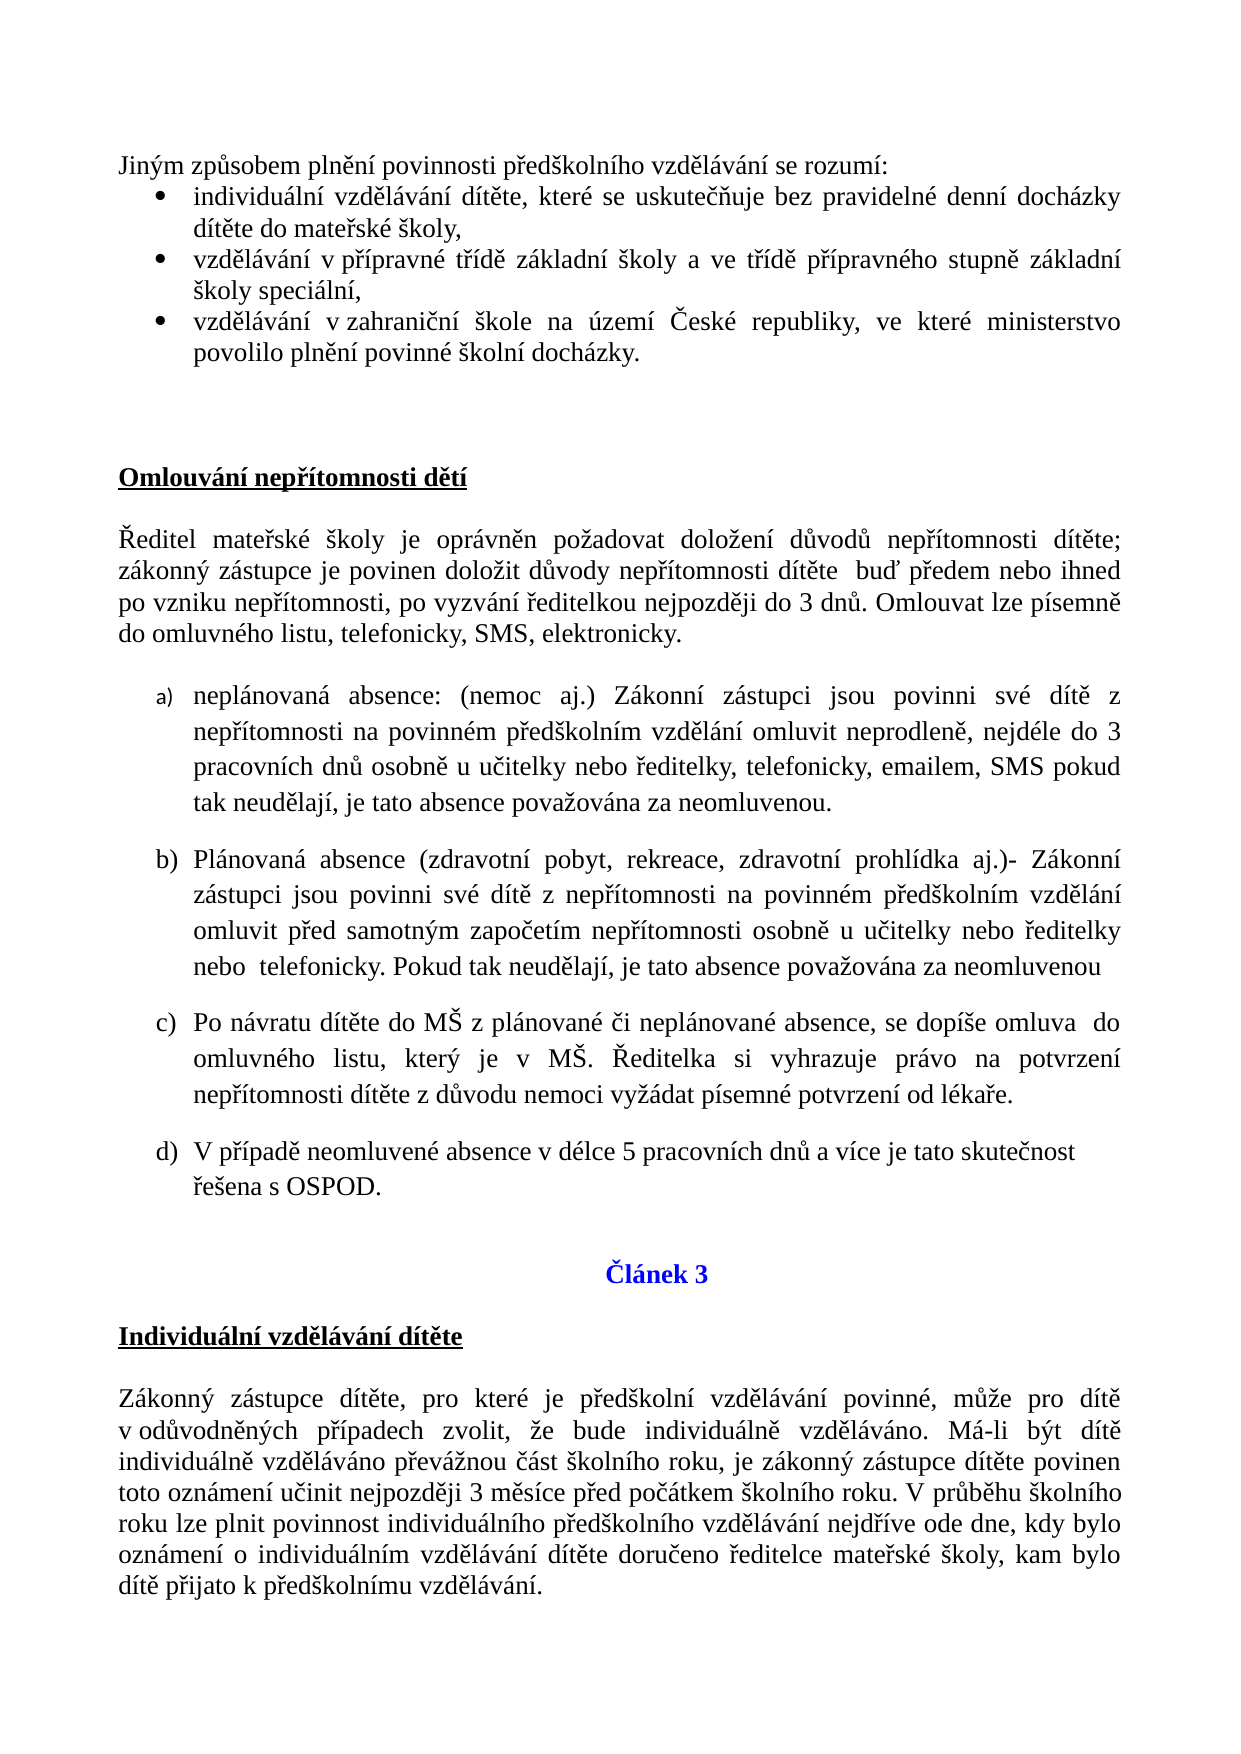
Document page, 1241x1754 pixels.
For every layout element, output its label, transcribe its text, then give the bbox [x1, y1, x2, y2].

list neplánovaná absence: (nemoc aj.) Zákonní zástupci jsou povinni své dítě z nepřítomnosti na povinném předškolním vzdělání omluvit neprodleně, nejdéle do 3 pracovních dnů osobně u učitelky nebo ředitelky, telefonicky, emailem, SMS pokud tak neudělají, je tato absence považována za neomluvenou. [156, 679, 1122, 817]
list vzdělávání v přípravné třídě základní školy a ve třídě přípravného stupně základní školy speciální, [156, 243, 1122, 305]
text Ředitel mateřské školy je oprávněn požadovat doložení důvodů nepřítomnosti dítěte; zákonný zástupce je povinen doložit důvody nepřítomnosti dítěte buď předem nebo ihned po vzniku nepřítomnosti, po vyzvání ředitelkou nejpozději do 3 dnů. Omlouvat lze písemně do omluvného listu, telefonicky, SMS, elektronicky. [118, 523, 1122, 648]
text Zákonný zástupce dítěte, pro které je předškolní vzdělávání povinné, může pro dítě v odůvodněných případech zvolit, že bude individuálně vzděláváno. Má-li být dítě individuálně vzděláváno převážnou část školního roku, je zákonný zástupce dítěte povinen toto oznámení učinit nejpozději 3 měsíce před počátkem školního roku. V průběhu školního roku lze plnit povinnost individuálního předškolního vzdělávání nejdříve ode dne, kdy bylo oznámení o individuálním vzdělávání dítěte doručeno ředitelce mateřské školy, kam bylo dítě přijato k předškolnímu vzdělávání. [118, 1383, 1122, 1601]
text Omlouvání nepřítomnosti dětí [118, 461, 1122, 492]
list V případě neomluvené absence v délce 5 pracovních dnů a více je tato skutečnost řešena s OSPOD. [156, 1134, 1122, 1201]
text Jiným způsobem plnění povinnosti předškolního vzdělávání se rozumí: [118, 149, 1122, 180]
list Po návratu dítěte do MŠ z plánované či neplánované absence, se dopíše omluva do omluvného listu, který je v MŠ. Ředitelka si vyhrazuje právo na potvrzení nepřítomnosti dítěte z důvodu nemoci vyžádat písemné potvrzení od lékaře. [156, 1007, 1122, 1109]
list individuální vzdělávání dítěte, které se uskutečňuje bez pravidelné denní docházky dítěte do mateřské školy, [156, 180, 1122, 243]
text Individuální vzdělávání dítěte [118, 1320, 1122, 1351]
subtitle Článek 3 [191, 1258, 1122, 1289]
list vzdělávání v zahraniční škole na území České republiky, ve které ministerstvo povolilo plnění povinné školní docházky. [156, 305, 1122, 368]
list Plánovaná absence (zdravotní pobyt, rekreace, zdravotní prohlídka aj.)- Zákonní zástupci jsou povinni své dítě z nepřítomnosti na povinném předškolním vzdělání omluvit před samotným započetím nepřítomnosti osobně u učitelky nebo ředitelky nebo telefonicky. Pokud tak neudělají, je tato absence považována za neomluvenou [156, 843, 1122, 981]
